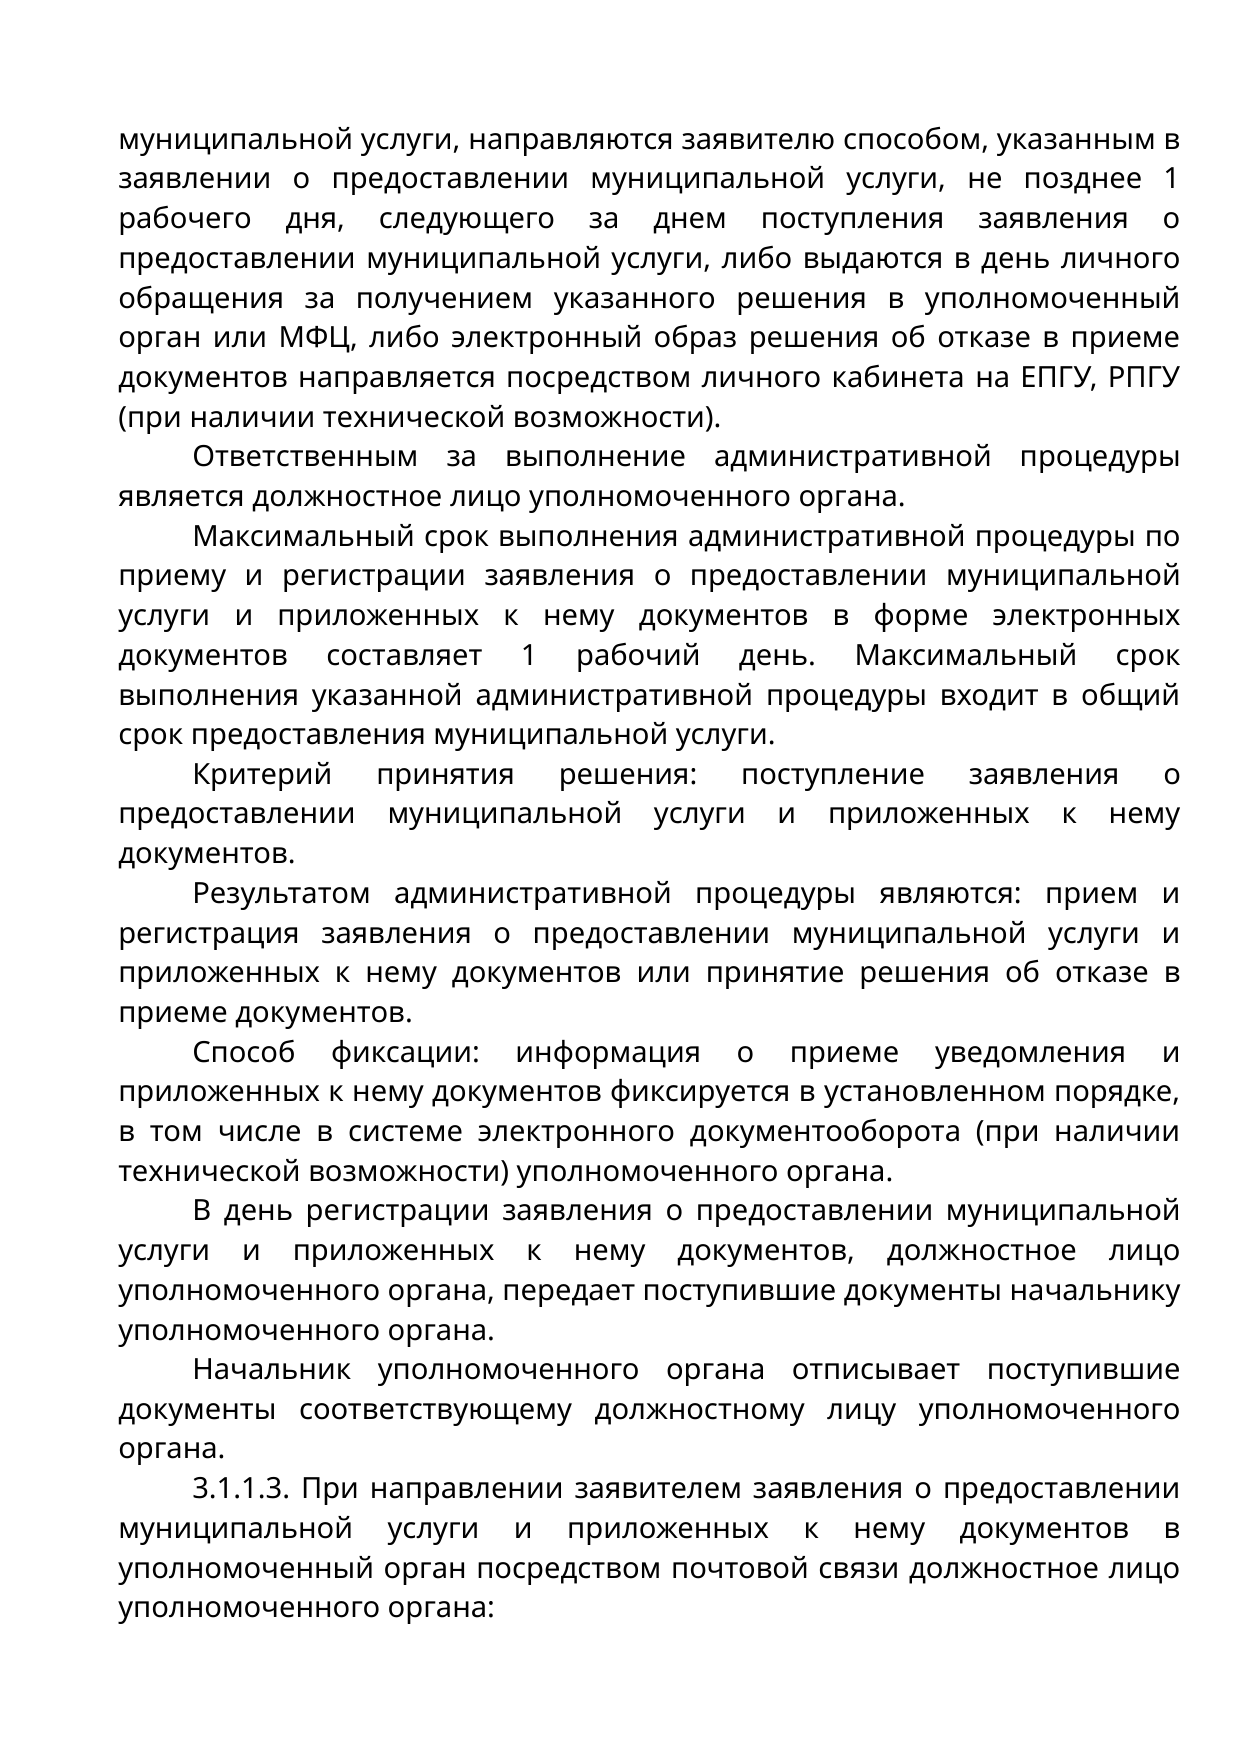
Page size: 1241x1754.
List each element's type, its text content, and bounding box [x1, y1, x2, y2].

text Максимальный срок выполнения административной процедуры по приему и регистрации заявления о предоставлении муниципальной услуги и приложенных к нему документов в форме электронных документов составляет 1 рабочий день. Максимальный срок выполнения указанной административной процедуры входит в общий срок предоставления муниципальной услуги. [118, 515, 1181, 753]
text Критерий принятия решения: поступление заявления о предоставлении муниципальной услуги и приложенных к нему документов. [118, 753, 1181, 872]
text 3.1.1.3. При направлении заявителем заявления о предоставлении муниципальной услуги и приложенных к нему документов в уполномоченный орган посредством почтовой связи должностное лицо уполномоченного органа: [118, 1467, 1181, 1626]
text Начальник уполномоченного органа отписывает поступившие документы соответствующему должностному лицу уполномоченного органа. [118, 1348, 1181, 1467]
text Ответственным за выполнение административной процедуры является должностное лицо уполномоченного органа. [118, 436, 1181, 515]
text Результатом административной процедуры являются: прием и регистрация заявления о предоставлении муниципальной услуги и приложенных к нему документов или принятие решения об отказе в приеме документов. [118, 872, 1181, 1031]
text В день регистрации заявления о предоставлении муниципальной услуги и приложенных к нему документов, должностное лицо уполномоченного органа, передает поступившие документы начальнику уполномоченного органа. [118, 1190, 1181, 1348]
text Способ фиксации: информация о приеме уведомления и приложенных к нему документов фиксируется в установленном порядке, в том числе в системе электронного документооборота (при наличии технической возможности) уполномоченного органа. [118, 1031, 1181, 1190]
text муниципальной услуги, направляются заявителю способом, указанным в заявлении о предоставлении муниципальной услуги, не позднее 1 рабочего дня, следующего за днем поступления заявления о предоставлении муниципальной услуги, либо выдаются в день личного обращения за получением указанного решения в уполномоченный орган или МФЦ, либо электронный образ решения об отказе в приеме документов направляется посредством личного кабинета на ЕПГУ, РПГУ (при наличии технической возможности). [118, 118, 1181, 436]
